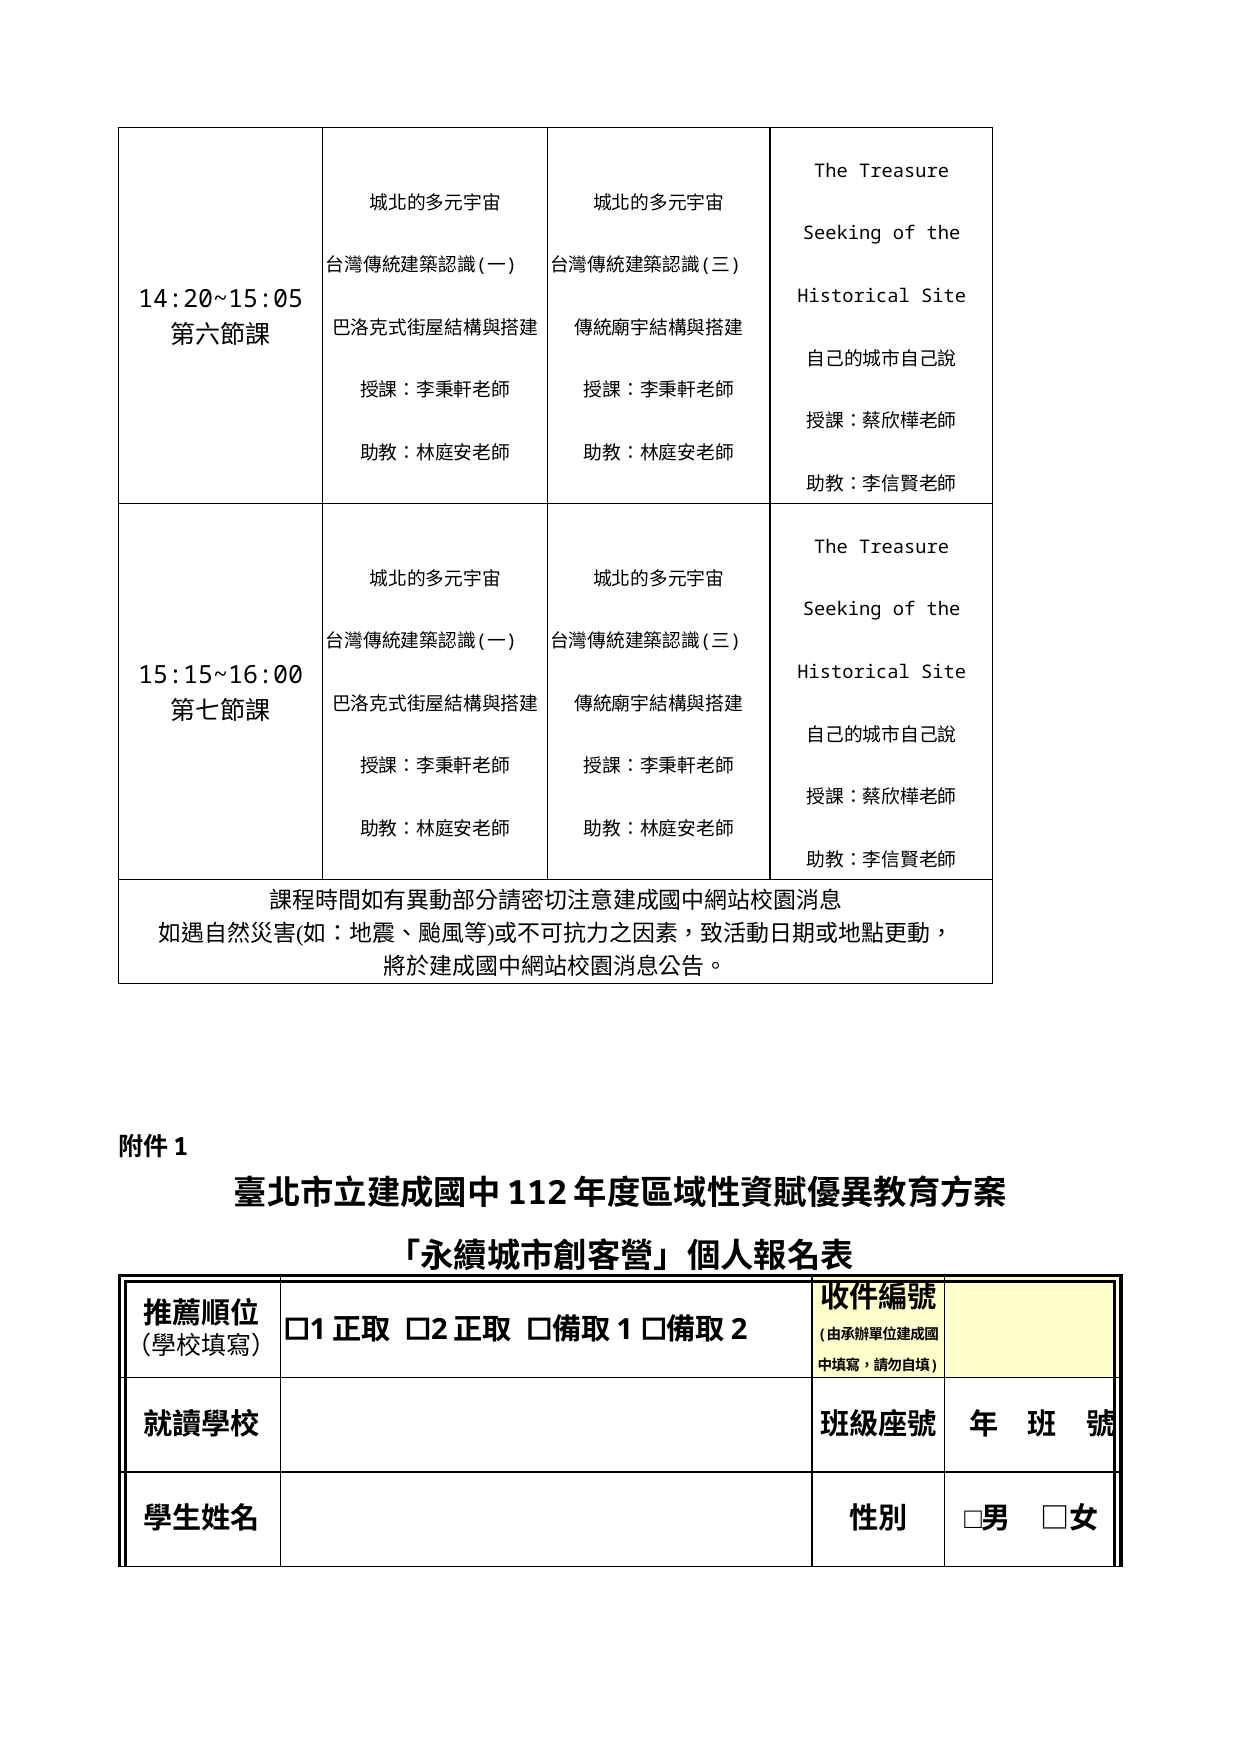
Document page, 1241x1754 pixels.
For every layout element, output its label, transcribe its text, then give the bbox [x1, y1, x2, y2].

table_header 1正取 2正取 備取1 備取2 [281, 1283, 811, 1377]
table_cell The Treasure Seeking of the Historical Site 自己的城市自己說 授課：蔡欣樺老師 助教：李信賢老師 [771, 128, 992, 503]
table_cell □男 □女 [945, 1473, 1113, 1566]
table_cell The Treasure Seeking of the Historical Site 自己的城市自己說 授課：蔡欣樺老師 助教：李信賢老師 [771, 504, 992, 879]
text 附件1 [118, 1134, 1122, 1161]
table_cell 性別 [813, 1473, 944, 1566]
table_cell [281, 1473, 811, 1566]
table_cell 年 班 號 [945, 1378, 1113, 1471]
table_cell 14:20~15:05 第六節課 [119, 128, 322, 503]
table_cell 城北的多元宇宙 台灣傳統建築認識(三) 傳統廟宇結構與搭建 授課：李秉軒老師 助教：林庭安老師 [548, 504, 769, 879]
text 「永續城市創客營」個人報名表 [118, 1211, 1122, 1273]
table_cell 城北的多元宇宙 台灣傳統建築認識(一) 巴洛克式街屋結構與搭建 授課：李秉軒老師 助教：林庭安老師 [323, 504, 547, 879]
table_cell 城北的多元宇宙 台灣傳統建築認識(三) 傳統廟宇結構與搭建 授課：李秉軒老師 助教：林庭安老師 [548, 128, 769, 503]
text 臺北市立建成國中112年度區域性資賦優異教育方案 [118, 1180, 1122, 1211]
table_cell [281, 1378, 811, 1471]
table_header [945, 1283, 1113, 1377]
table_cell 城北的多元宇宙 台灣傳統建築認識(一) 巴洛克式街屋結構與搭建 授課：李秉軒老師 助教：林庭安老師 [323, 128, 547, 503]
table_cell 15:15~16:00 第七節課 [119, 504, 322, 879]
table_header [945, 1277, 1118, 1377]
table_cell 課程時間如有異動部分請密切注意建成國中網站校園消息 如遇自然災害(如：地震、颱風等)或不可抗力之因素，致活動日期或地點更動， 將於建成國中網站校園消息公告。 [119, 880, 992, 983]
table_header 推薦順位 （學校填寫） [123, 1277, 280, 1377]
table_cell 學生姓名 [127, 1473, 280, 1566]
table_cell 班級座號 [813, 1378, 944, 1471]
table_header 收件編號 (由承辦單位建成國中填寫，請勿自填) [813, 1283, 944, 1377]
table_cell 就讀學校 [127, 1378, 280, 1471]
